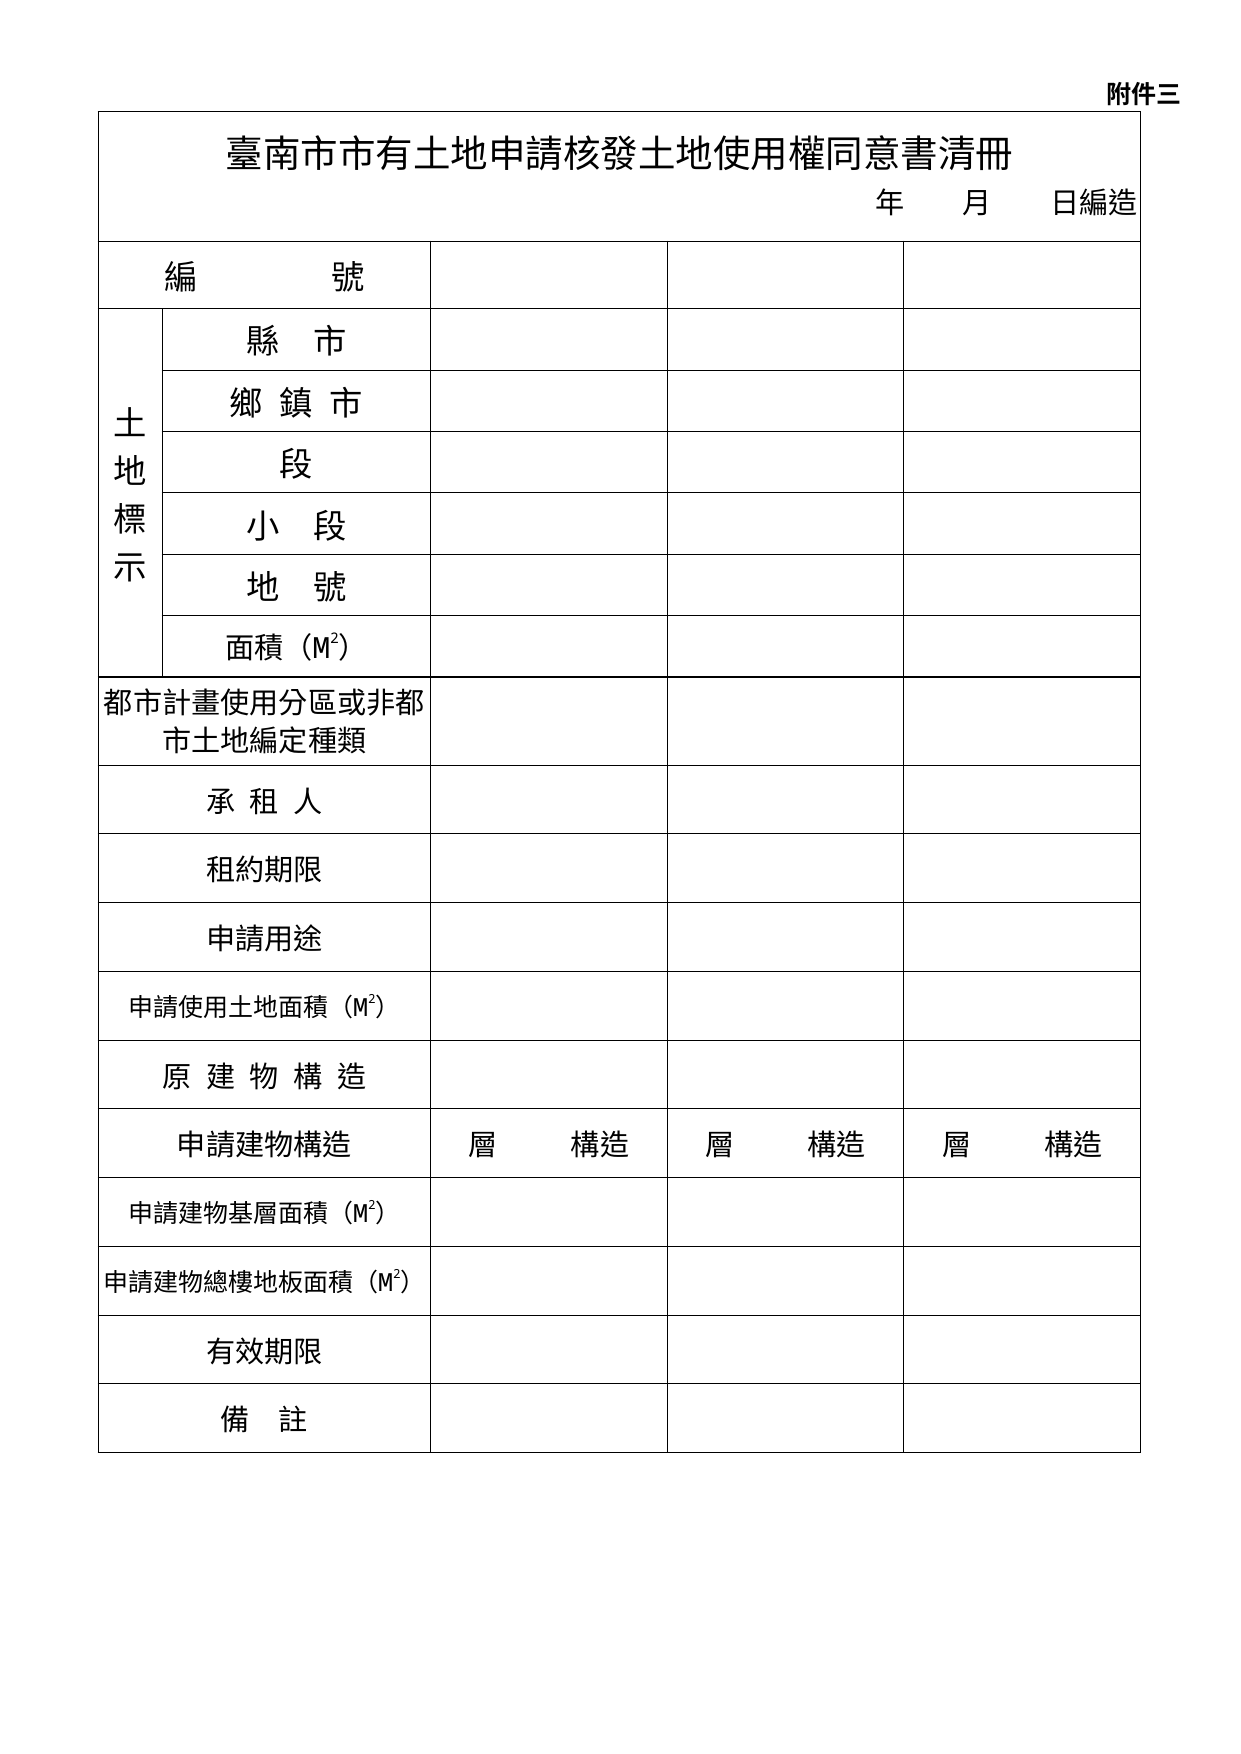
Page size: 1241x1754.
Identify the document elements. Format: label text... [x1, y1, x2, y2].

table_cell 段 [163, 432, 430, 492]
table_cell 申請用途 [99, 903, 430, 971]
table_cell 原 建 物 構 造 [99, 1041, 430, 1108]
table_cell [431, 834, 667, 902]
table_cell [668, 242, 903, 308]
table_cell [668, 432, 903, 492]
table_cell [431, 616, 667, 676]
table_cell [431, 242, 667, 308]
table_cell [904, 371, 1140, 431]
table_cell [431, 1384, 667, 1452]
table_cell [668, 309, 903, 369]
table_cell 小 段 [163, 493, 430, 554]
table_cell 申請建物總樓地板面積（M2） [99, 1247, 430, 1314]
table_cell [668, 371, 903, 431]
table_cell 備 註 [99, 1384, 430, 1452]
table_cell [431, 1178, 667, 1246]
table_cell [668, 555, 903, 615]
table_cell 縣 市 [163, 309, 430, 369]
table_cell 層 構造 [431, 1109, 667, 1177]
table_cell [431, 972, 667, 1039]
table_cell [904, 1178, 1140, 1246]
table_cell [904, 972, 1140, 1039]
table_cell 有效期限 [99, 1316, 430, 1383]
table_cell [904, 1384, 1140, 1452]
table_cell [668, 903, 903, 971]
table_cell [904, 903, 1140, 971]
table_cell 土地標示 [99, 309, 162, 676]
table_cell [431, 1316, 667, 1383]
table_cell [668, 972, 903, 1039]
table_cell [668, 493, 903, 554]
table_cell [431, 371, 667, 431]
table_cell [431, 766, 667, 833]
table_cell 都市計畫使用分區或非都市土地編定種類 [99, 678, 430, 764]
table_cell [904, 242, 1140, 308]
table_cell [668, 1316, 903, 1383]
table_cell [904, 766, 1140, 833]
table_cell 層 構造 [668, 1109, 903, 1177]
table_cell 層 構造 [904, 1109, 1140, 1177]
table_cell 承 租 人 [99, 766, 430, 833]
table_cell [904, 678, 1140, 764]
table_cell [668, 1384, 903, 1452]
table_cell [431, 309, 667, 369]
table_cell 鄉 鎮 市 [163, 371, 430, 431]
table_cell 面積（M2） [163, 616, 430, 676]
table_cell [904, 493, 1140, 554]
table_cell [431, 1041, 667, 1108]
table_cell [668, 1247, 903, 1314]
table_cell 租約期限 [99, 834, 430, 902]
table_cell [904, 1041, 1140, 1108]
table_cell [904, 432, 1140, 492]
table_cell [668, 1178, 903, 1246]
table_header 臺南市市有土地申請核發土地使用權同意書清冊 年 月 日編造 [99, 112, 1140, 241]
table_cell [904, 834, 1140, 902]
table_cell [668, 616, 903, 676]
table_cell [668, 678, 903, 764]
table_cell [668, 766, 903, 833]
table_cell [904, 1316, 1140, 1383]
table_cell [668, 834, 903, 902]
table_cell [904, 309, 1140, 369]
table_cell 申請建物構造 [99, 1109, 430, 1177]
table_cell 申請建物基層面積（M2） [99, 1178, 430, 1246]
table_cell [904, 1247, 1140, 1314]
table_cell [668, 1041, 903, 1108]
table_cell [904, 555, 1140, 615]
table_cell [431, 432, 667, 492]
table_cell [431, 493, 667, 554]
table_cell 地 號 [163, 555, 430, 615]
table_cell [904, 616, 1140, 676]
table_cell 申請使用土地面積（M2） [99, 972, 430, 1039]
table_cell [431, 555, 667, 615]
table_cell 編 號 [99, 242, 430, 308]
table_cell [431, 903, 667, 971]
table_cell [431, 678, 667, 764]
table_cell [431, 1247, 667, 1314]
